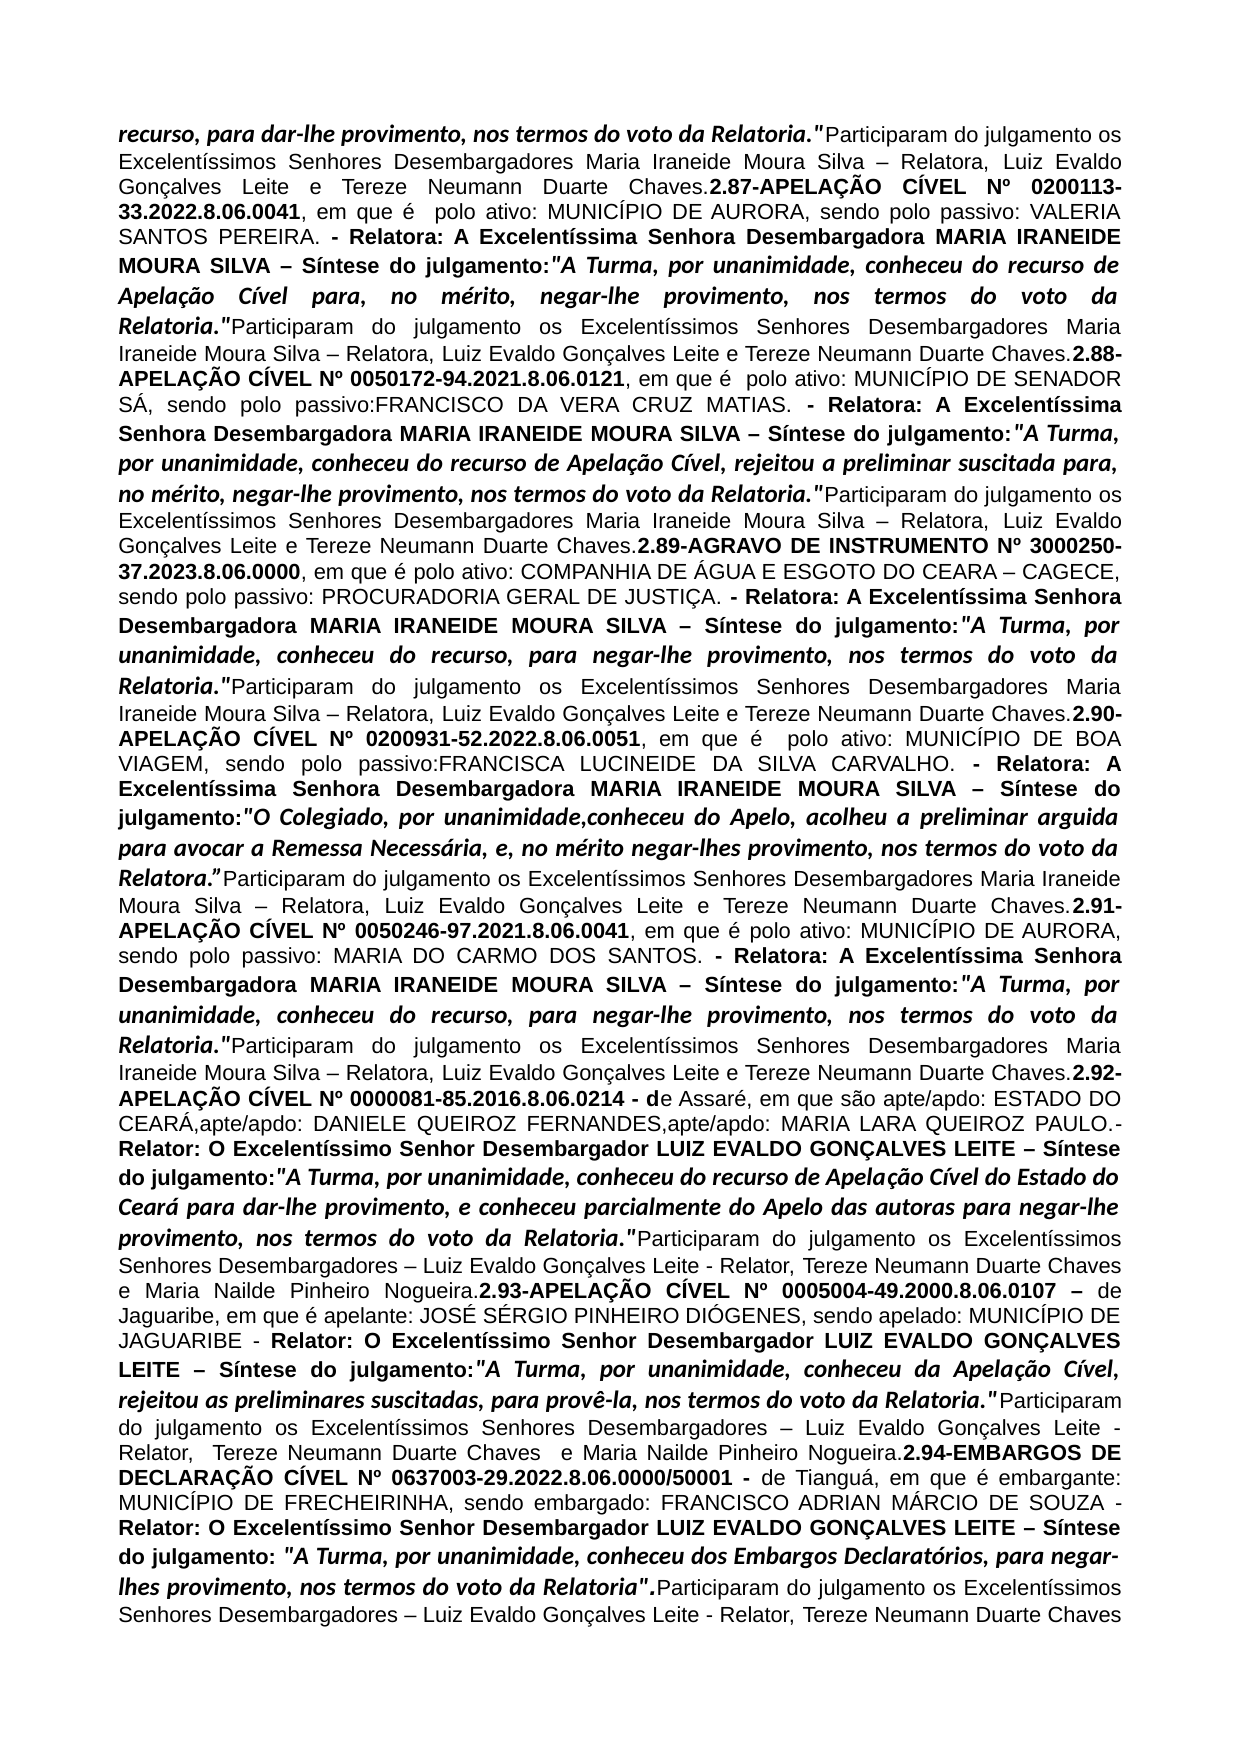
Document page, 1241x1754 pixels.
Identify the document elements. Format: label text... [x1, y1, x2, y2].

text recurso, para dar-lhe provimento, nos termos do voto da Relatoria."Participaram do julgamento os Excelentíssimos Senhores Desembargadores Maria Iraneide Moura Silva – Relatora, Luiz Evaldo Gonçalves Leite e Tereze Neumann Duarte Chaves.2.87-APELAÇÃO CÍVEL Nº 0200113-33.2022.8.06.0041, em que é polo ativo: MUNICÍPIO DE AURORA, sendo polo passivo: VALERIA SANTOS PEREIRA. - Relatora: A Excelentíssima Senhora Desembargadora MARIA IRANEIDE MOURA SILVA – Síntese do julgamento:"A Turma, por unanimidade, conheceu do recurso de Apelação Cível para, no mérito, negar-lhe provimento, nos termos do voto da Relatoria."Participaram do julgamento os Excelentíssimos Senhores Desembargadores Maria Iraneide Moura Silva – Relatora, Luiz Evaldo Gonçalves Leite e Tereze Neumann Duarte Chaves.2.88-APELAÇÃO CÍVEL Nº 0050172-94.2021.8.06.0121, em que é polo ativo: MUNICÍPIO DE SENADOR SÁ, sendo polo passivo:FRANCISCO DA VERA CRUZ MATIAS. - Relatora: A Excelentíssima Senhora Desembargadora MARIA IRANEIDE MOURA SILVA – Síntese do julgamento:"A Turma, por unanimidade, conheceu do recurso de Apelação Cível, rejeitou a preliminar suscitada para, no mérito, negar-lhe provimento, nos termos do voto da Relatoria."Participaram do julgamento os Excelentíssimos Senhores Desembargadores Maria Iraneide Moura Silva – Relatora, Luiz Evaldo Gonçalves Leite e Tereze Neumann Duarte Chaves.2.89-AGRAVO DE INSTRUMENTO Nº 3000250-37.2023.8.06.0000, em que é polo ativo: COMPANHIA DE ÁGUA E ESGOTO DO CEARA – CAGECE, sendo polo passivo: PROCURADORIA GERAL DE JUSTIÇA. - Relatora: A Excelentíssima Senhora Desembargadora MARIA IRANEIDE MOURA SILVA – Síntese do julgamento:"A Turma, por unanimidade, conheceu do recurso, para negar-lhe provimento, nos termos do voto da Relatoria."Participaram do julgamento os Excelentíssimos Senhores Desembargadores Maria Iraneide Moura Silva – Relatora, Luiz Evaldo Gonçalves Leite e Tereze Neumann Duarte Chaves.2.90-APELAÇÃO CÍVEL Nº 0200931-52.2022.8.06.0051, em que é polo ativo: MUNICÍPIO DE BOA VIAGEM, sendo polo passivo:FRANCISCA LUCINEIDE DA SILVA CARVALHO. - Relatora: A Excelentíssima Senhora Desembargadora MARIA IRANEIDE MOURA SILVA – Síntese do julgamento:"O Colegiado, por unanimidade,conheceu do Apelo, acolheu a preliminar arguida para avocar a Remessa Necessária, e, no mérito negar-lhes provimento, nos termos do voto da Relatora.”Participaram do julgamento os Excelentíssimos Senhores Desembargadores Maria Iraneide Moura Silva – Relatora, Luiz Evaldo Gonçalves Leite e Tereze Neumann Duarte Chaves.2.91-APELAÇÃO CÍVEL Nº 0050246-97.2021.8.06.0041, em que é polo ativo: MUNICÍPIO DE AURORA, sendo polo passivo: MARIA DO CARMO DOS SANTOS. - Relatora: A Excelentíssima Senhora Desembargadora MARIA IRANEIDE MOURA SILVA – Síntese do julgamento:"A Turma, por unanimidade, conheceu do recurso, para negar-lhe provimento, nos termos do voto da Relatoria."Participaram do julgamento os Excelentíssimos Senhores Desembargadores Maria Iraneide Moura Silva – Relatora, Luiz Evaldo Gonçalves Leite e Tereze Neumann Duarte Chaves.2.92-APELAÇÃO CÍVEL Nº 0000081-85.2016.8.06.0214 - de Assaré, em que são apte/apdo: ESTADO DO CEARÁ,apte/apdo: DANIELE QUEIROZ FERNANDES,apte/apdo: MARIA LARA QUEIROZ PAULO.- Relator: O Excelentíssimo Senhor Desembargador LUIZ EVALDO GONÇALVES LEITE – Síntese do julgamento:"A Turma, por unanimidade, conheceu do recurso de Apelação Cível do Estado do Ceará para dar-lhe provimento, e conheceu parcialmente do Apelo das autoras para negar-lhe provimento, nos termos do voto da Relatoria."Participaram do julgamento os Excelentíssimos Senhores Desembargadores – Luiz Evaldo Gonçalves Leite - Relator, Tereze Neumann Duarte Chaves e Maria Nailde Pinheiro Nogueira.2.93-APELAÇÃO CÍVEL Nº 0005004-49.2000.8.06.0107 – de Jaguaribe, em que é apelante: JOSÉ SÉRGIO PINHEIRO DIÓGENES, sendo apelado: MUNICÍPIO DE JAGUARIBE - Relator: O Excelentíssimo Senhor Desembargador LUIZ EVALDO GONÇALVES LEITE – Síntese do julgamento:"A Turma, por unanimidade, conheceu da Apelação Cível, rejeitou as preliminares suscitadas, para provê-la, nos termos do voto da Relatoria."Participaram do julgamento os Excelentíssimos Senhores Desembargadores – Luiz Evaldo Gonçalves Leite - Relator, Tereze Neumann Duarte Chaves e Maria Nailde Pinheiro Nogueira.2.94-EMBARGOS DE DECLARAÇÃO CÍVEL Nº 0637003-29.2022.8.06.0000/50001 - de Tianguá, em que é embargante: MUNICÍPIO DE FRECHEIRINHA, sendo embargado: FRANCISCO ADRIAN MÁRCIO DE SOUZA - Relator: O Excelentíssimo Senhor Desembargador LUIZ EVALDO GONÇALVES LEITE – Síntese do julgamento: "A Turma, por unanimidade, conheceu dos Embargos Declaratórios, para negar-lhes provimento, nos termos do voto da Relatoria".Participaram do julgamento os Excelentíssimos Senhores Desembargadores – Luiz Evaldo Gonçalves Leite - Relator, Tereze Neumann Duarte Chaves [118, 118, 1122, 1627]
